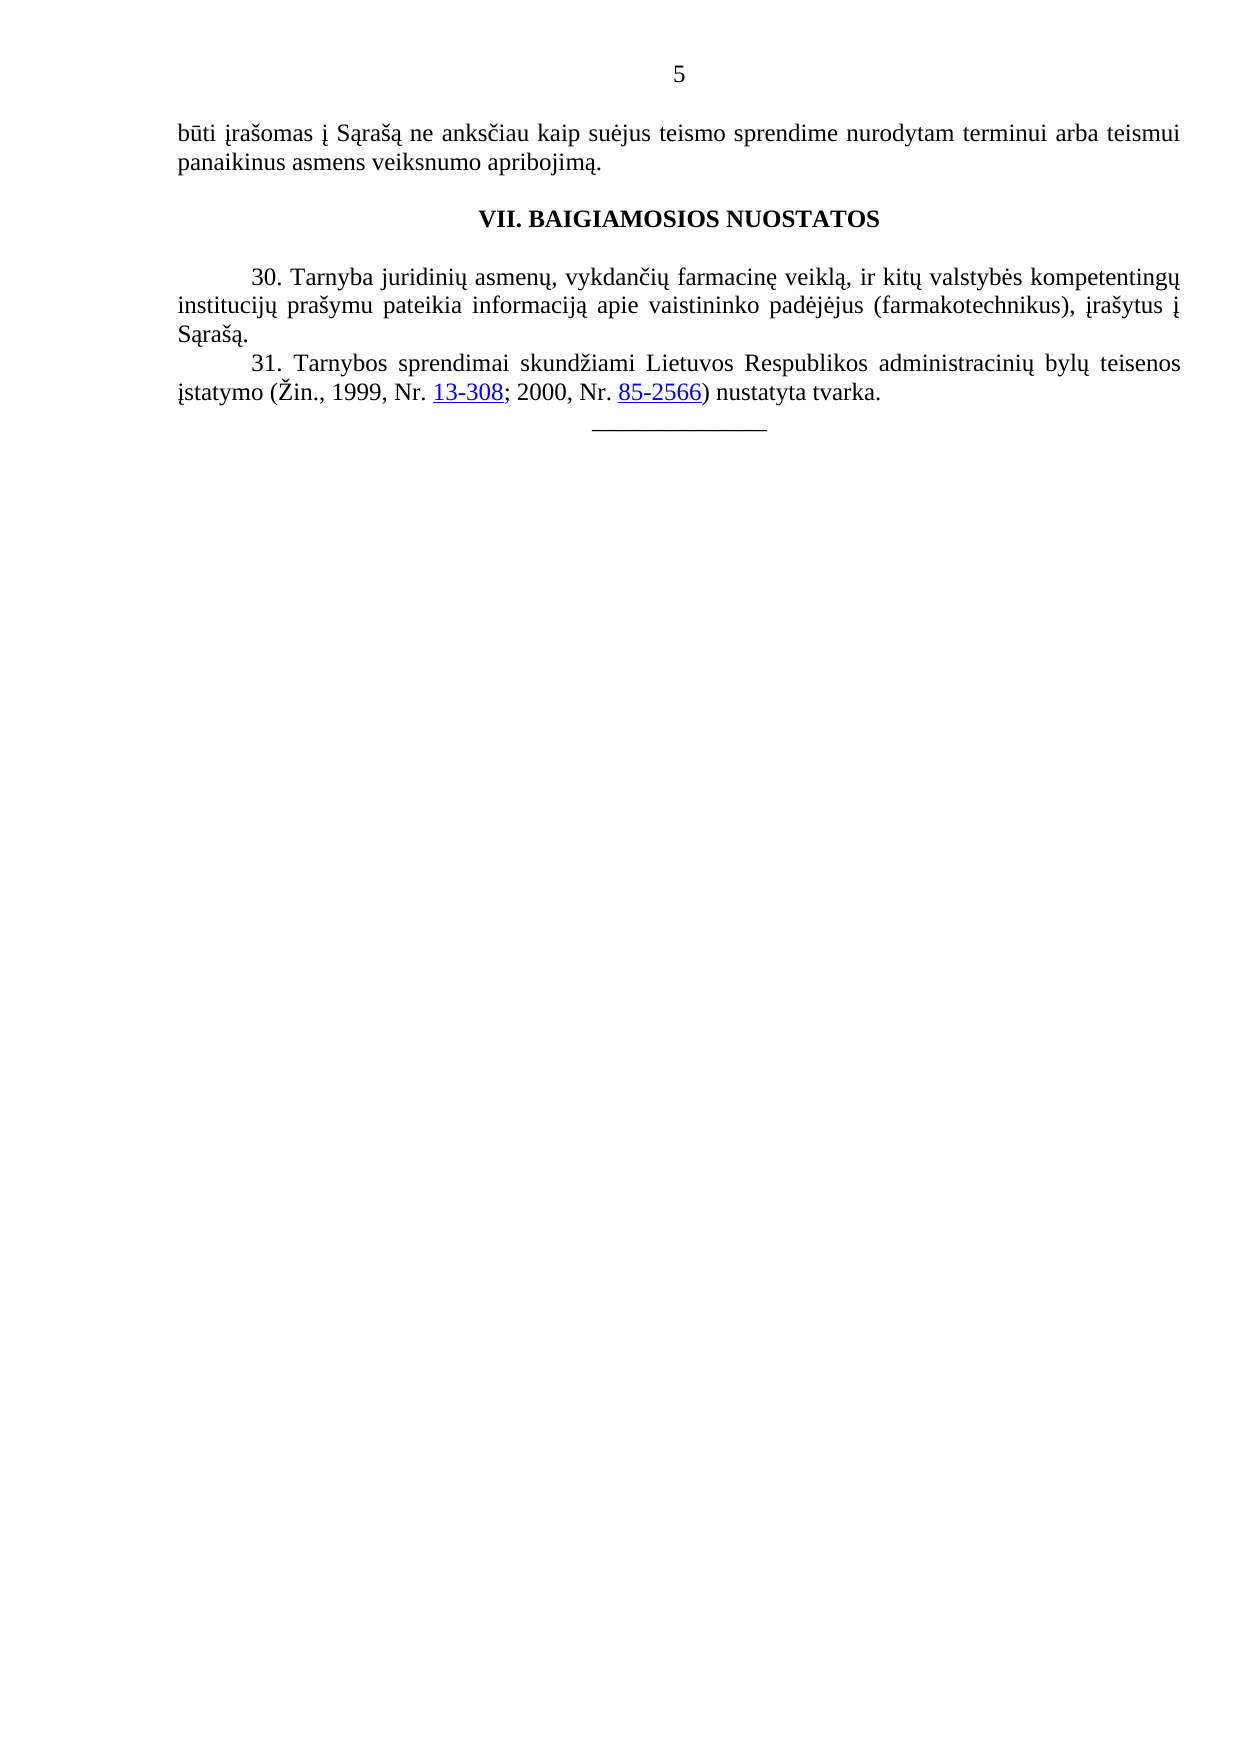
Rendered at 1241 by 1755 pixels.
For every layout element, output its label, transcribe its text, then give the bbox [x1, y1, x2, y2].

text 31. Tarnybos sprendimai skundžiami Lietuvos Respublikos administracinių bylų teisenos įstatymo (Žin., 1999, Nr. 13-308; 2000, Nr. 85-2566) nustatyta tvarka. [177, 348, 1181, 406]
text ______________ [177, 406, 1181, 434]
text 30. Tarnyba juridinių asmenų, vykdančių farmacinę veiklą, ir kitų valstybės kompetentingų institucijų prašymu pateikia informaciją apie vaistininko padėjėjus (farmakotechnikus), įrašytus į Sąrašą. [177, 262, 1181, 348]
text būti įrašomas į Sąrašą ne anksčiau kaip suėjus teismo sprendime nurodytam terminui arba teismui panaikinus asmens veiksnumo apribojimą. [177, 118, 1181, 176]
text VII. BAIGIAMOSIOS NUOSTATOS [177, 204, 1181, 233]
